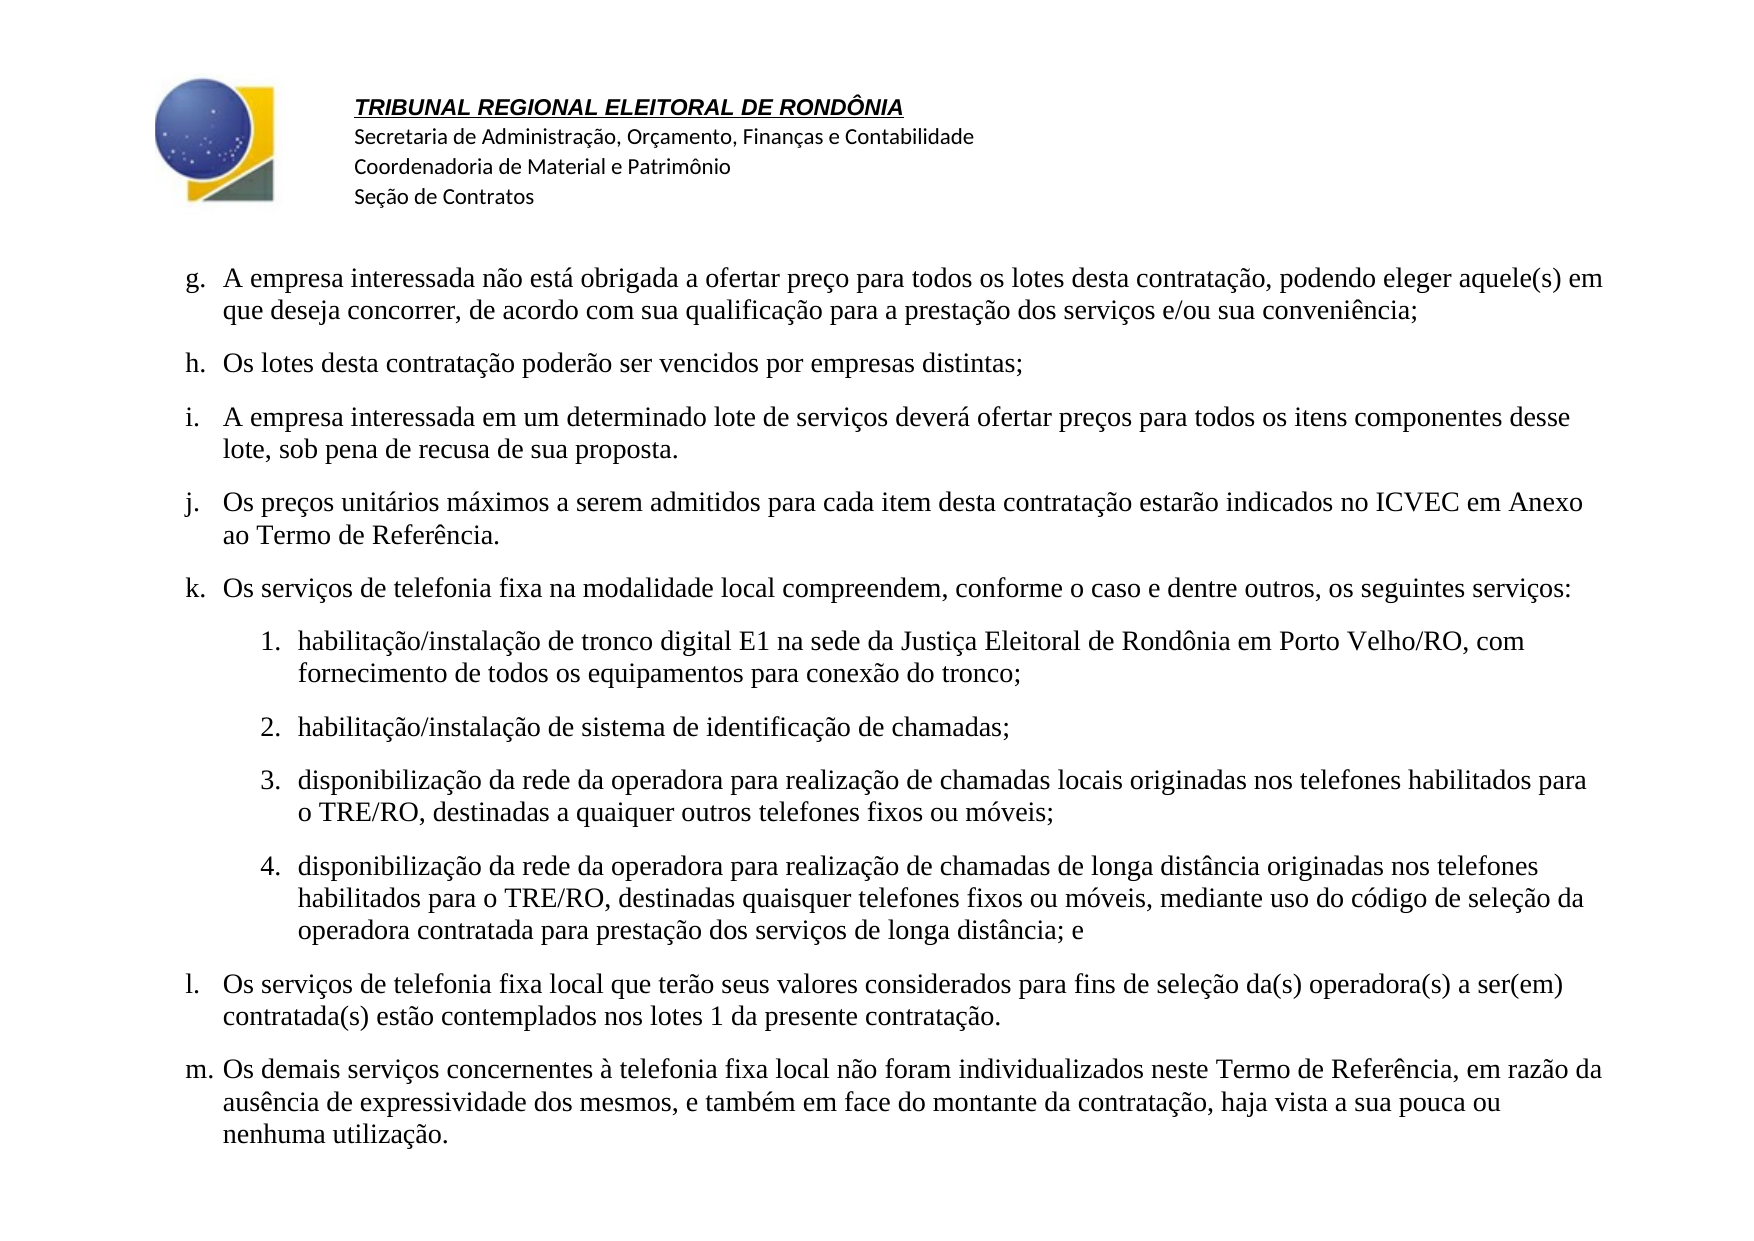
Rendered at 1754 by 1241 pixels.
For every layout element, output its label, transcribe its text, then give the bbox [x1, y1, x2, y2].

list Os serviços de telefonia fixa local que terão seus valores considerados para fins de seleção da(s) operadora(s) a ser(em) contratada(s) estão contemplados nos lotes 1 da presente contratação. [185, 967, 1606, 1031]
list habilitação/instalação de sistema de identificação de chamadas; [260, 710, 1606, 742]
list A empresa interessada não está obrigada a ofertar preço para todos os lotes desta contratação, podendo eleger aquele(s) em que deseja concorrer, de acordo com sua qualificação para a prestação dos serviços e/ou sua conveniência; [185, 261, 1606, 326]
list habilitação/instalação de tronco digital E1 na sede da Justiça Eleitoral de Rondônia em Porto Velho/RO, com fornecimento de todos os equipamentos para conexão do tronco; [260, 624, 1606, 689]
list Os serviços de telefonia fixa na modalidade local compreendem, conforme o caso e dentre outros, os seguintes serviços: [185, 571, 1606, 603]
list A empresa interessada em um determinado lote de serviços deverá ofertar preços para todos os itens componentes desse lote, sob pena de recusa de sua proposta. [185, 400, 1606, 464]
list Os demais serviços concernentes à telefonia fixa local não foram individualizados neste Termo de Referência, em razão da ausência de expressividade dos mesmos, e também em face do montante da contratação, haja vista a sua pouca ou nenhuma utilização. [185, 1052, 1606, 1149]
list Os preços unitários máximos a serem admitidos para cada item desta contratação estarão indicados no ICVEC em Anexo ao Termo de Referência. [185, 485, 1606, 550]
list disponibilização da rede da operadora para realização de chamadas locais originadas nos telefones habilitados para o TRE/RO, destinadas a quaiquer outros telefones fixos ou móveis; [260, 763, 1606, 828]
list disponibilização da rede da operadora para realização de chamadas de longa distância originadas nos telefones habilitados para o TRE/RO, destinadas quaisquer telefones fixos ou móveis, mediante uso do código de seleção da operadora contratada para prestação dos serviços de longa distância; e [260, 849, 1606, 946]
list Os lotes desta contratação poderão ser vencidos por empresas distintas; [185, 346, 1606, 379]
